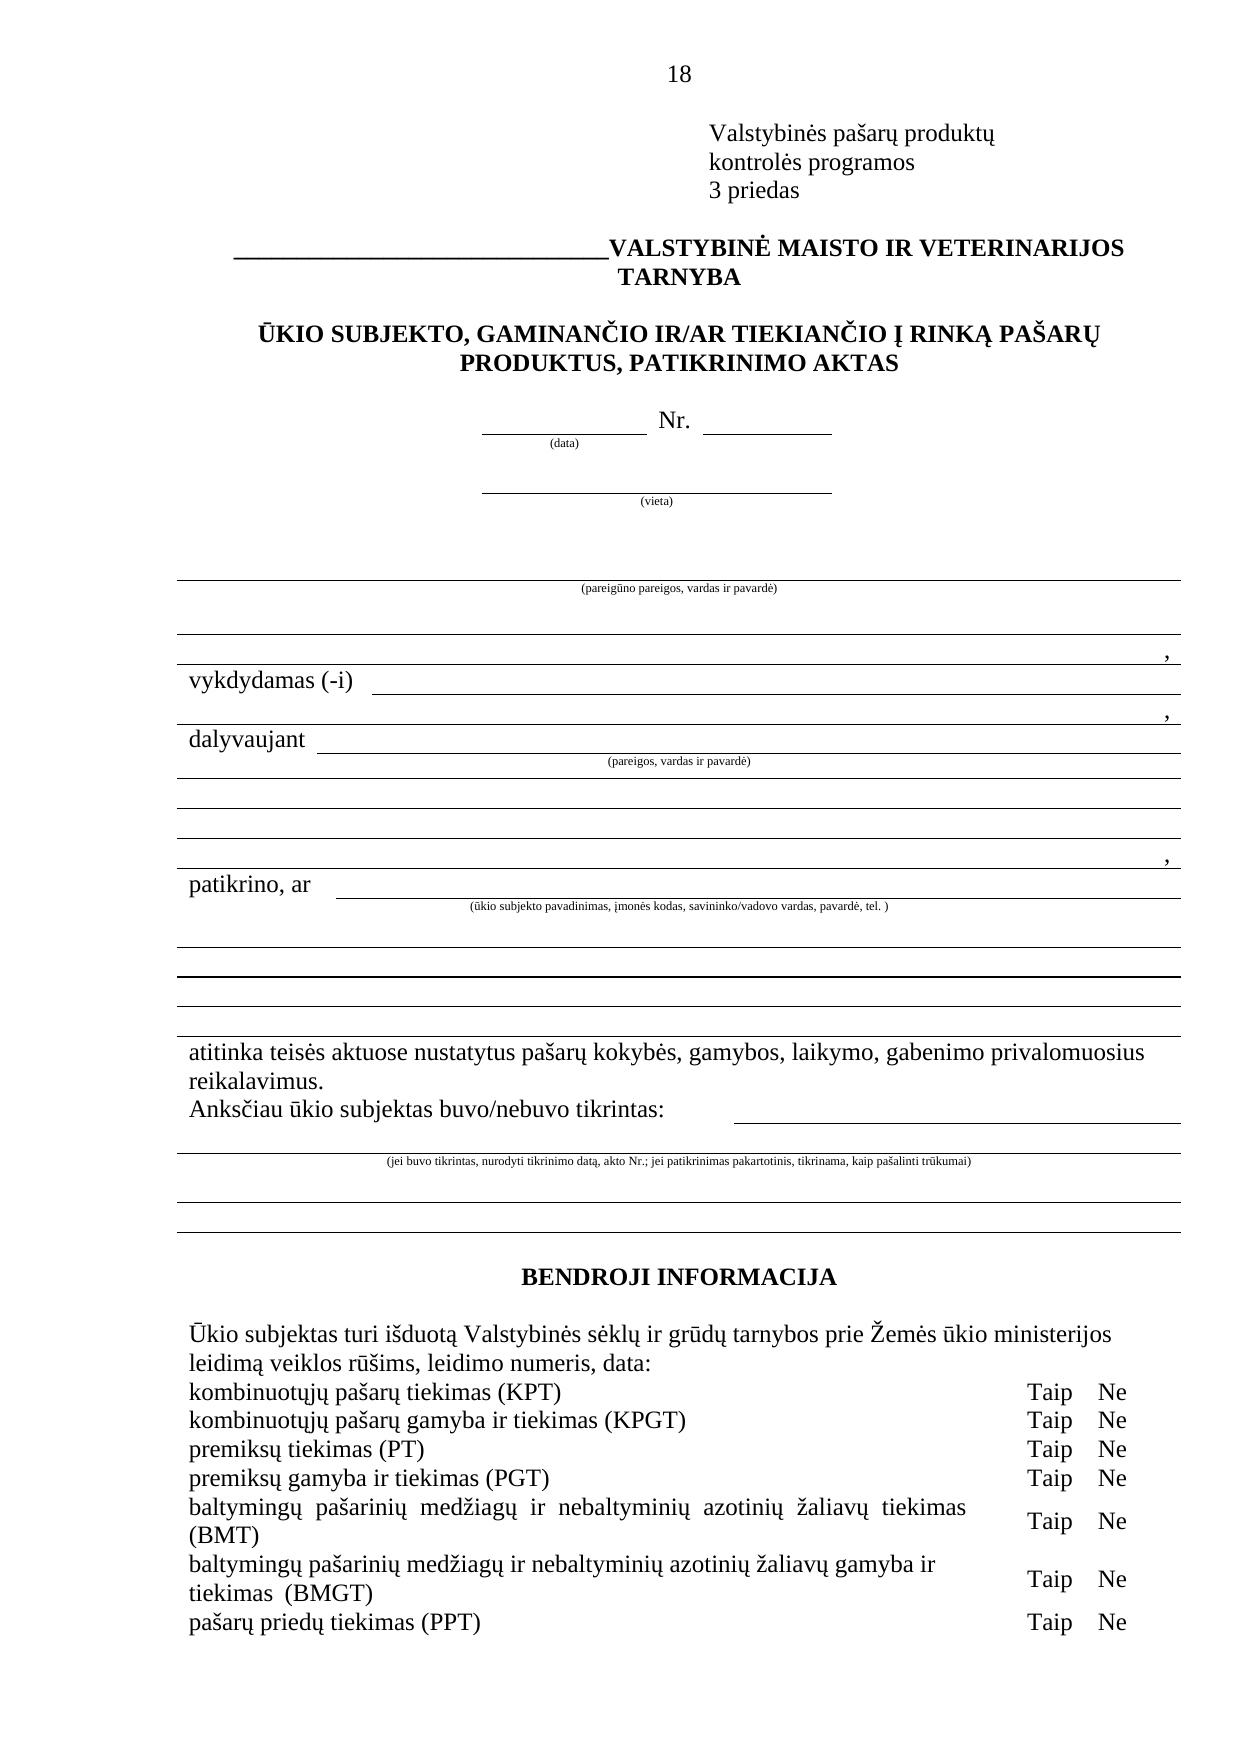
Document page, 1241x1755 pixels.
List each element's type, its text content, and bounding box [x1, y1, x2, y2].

table_cell Taip Ne [979, 1463, 1181, 1492]
table_cell baltymingų pašarinių medžiagų ir nebaltyminių azotinių žaliavų gamyba ir tiekimas (BMGT) [177, 1549, 979, 1607]
table_cell (pareigos, vardas ir pavardė) [177, 753, 1181, 778]
table_cell [832, 406, 1181, 434]
table_cell [832, 493, 1181, 523]
table_cell [177, 779, 1181, 808]
table_cell Taip Ne [979, 1406, 1181, 1434]
table_cell [647, 434, 702, 464]
table_cell [734, 1095, 1181, 1123]
text Valstybinės pašarų produktų [709, 118, 1181, 147]
table_cell [177, 1178, 1181, 1202]
table_cell [177, 1123, 1181, 1153]
table_header ______________________________VALSTYBINĖ MAISTO IR VETERINARIJOS TARNYBA [177, 233, 1181, 319]
table_cell [482, 406, 647, 434]
table_cell dalyvaujant [177, 725, 317, 753]
table_cell (ūkio subjekto pavadinimas, įmonės kodas, savininko/vadovo vardas, pavardė, tel. ) [177, 898, 1181, 923]
table_cell [177, 551, 1181, 580]
table_cell premiksų tiekimas (PT) [177, 1434, 979, 1463]
table_cell (vieta) [482, 494, 832, 523]
table_cell [177, 493, 482, 523]
table_cell Taip Ne [979, 1549, 1181, 1607]
text 3 priedas [709, 176, 1181, 204]
table_cell kombinuotųjų pašarų tiekimas (KPT) [177, 1377, 979, 1406]
table_cell [177, 809, 1181, 838]
table_cell vykdydamas (-i) [177, 665, 372, 694]
table_cell , [177, 635, 1181, 664]
table_cell [336, 869, 1181, 897]
table_cell Anksčiau ūkio subjektas buvo/nebuvo tikrintas: [177, 1095, 734, 1123]
table_cell [832, 464, 1181, 493]
table_cell (jei buvo tikrintas, nurodyti tikrinimo datą, akto Nr.; jei patikrinimas pakartotinis, tikrinama, kaip pašalinti trūkumai) [177, 1154, 1181, 1178]
table_cell (pareigūno pareigos, vardas ir pavardė) [177, 581, 1181, 605]
text kontrolės programos [709, 147, 1181, 176]
table_cell [372, 665, 1181, 694]
table_cell [832, 434, 1181, 464]
table_cell [177, 377, 1181, 406]
table_cell (data) [482, 435, 647, 464]
table_cell [703, 435, 832, 464]
table_cell , [177, 839, 1181, 868]
table_cell premiksų gamyba ir tiekimas (PGT) [177, 1463, 979, 1492]
table_cell Ūkio subjektas turi išduotą Valstybinės sėklų ir grūdų tarnybos prie Žemės ūkio ministerijos leidimą veiklos rūšims, leidimo numeris, data: [177, 1319, 1181, 1377]
table_cell Taip Ne [979, 1492, 1181, 1549]
table_cell atitinka teisės aktuose nustatytus pašarų kokybės, gamybos, laikymo, gabenimo privalomuosius reikalavimus. [177, 1037, 1181, 1094]
table_cell [177, 605, 1181, 634]
table_cell [177, 948, 1181, 976]
table_cell pašarų priedų tiekimas (PPT) [177, 1607, 979, 1636]
table_header BENDROJI INFORMACIJA [177, 1262, 1181, 1319]
table_cell kombinuotųjų pašarų gamyba ir tiekimas (KPGT) [177, 1406, 979, 1434]
table_cell [317, 725, 1181, 753]
table_cell Taip Ne [979, 1377, 1181, 1406]
table_cell patikrino, ar [177, 869, 336, 897]
table_cell [177, 1203, 1181, 1232]
table_cell ŪKIO SUBJEKTO, GAMINANČIO IR/AR TIEKIANČIO Į RINKĄ PAŠARų produktus, PATIKRINIMO AKTAS [177, 319, 1181, 377]
table_cell [177, 1007, 1181, 1036]
table_cell [177, 464, 482, 493]
table_cell [177, 406, 482, 434]
table_cell Nr. [647, 406, 702, 434]
table_cell Taip Ne [979, 1607, 1181, 1636]
table_cell [177, 978, 1181, 1006]
table_cell [177, 523, 1181, 551]
table_cell [177, 434, 482, 464]
table_cell [482, 464, 832, 493]
table_cell , [177, 694, 1181, 723]
table_cell [703, 406, 832, 434]
table_cell [177, 923, 1181, 947]
table_cell baltymingų pašarinių medžiagų ir nebaltyminių azotinių žaliavų tiekimas (BMT) [177, 1492, 979, 1549]
table_cell Taip Ne [979, 1434, 1181, 1463]
